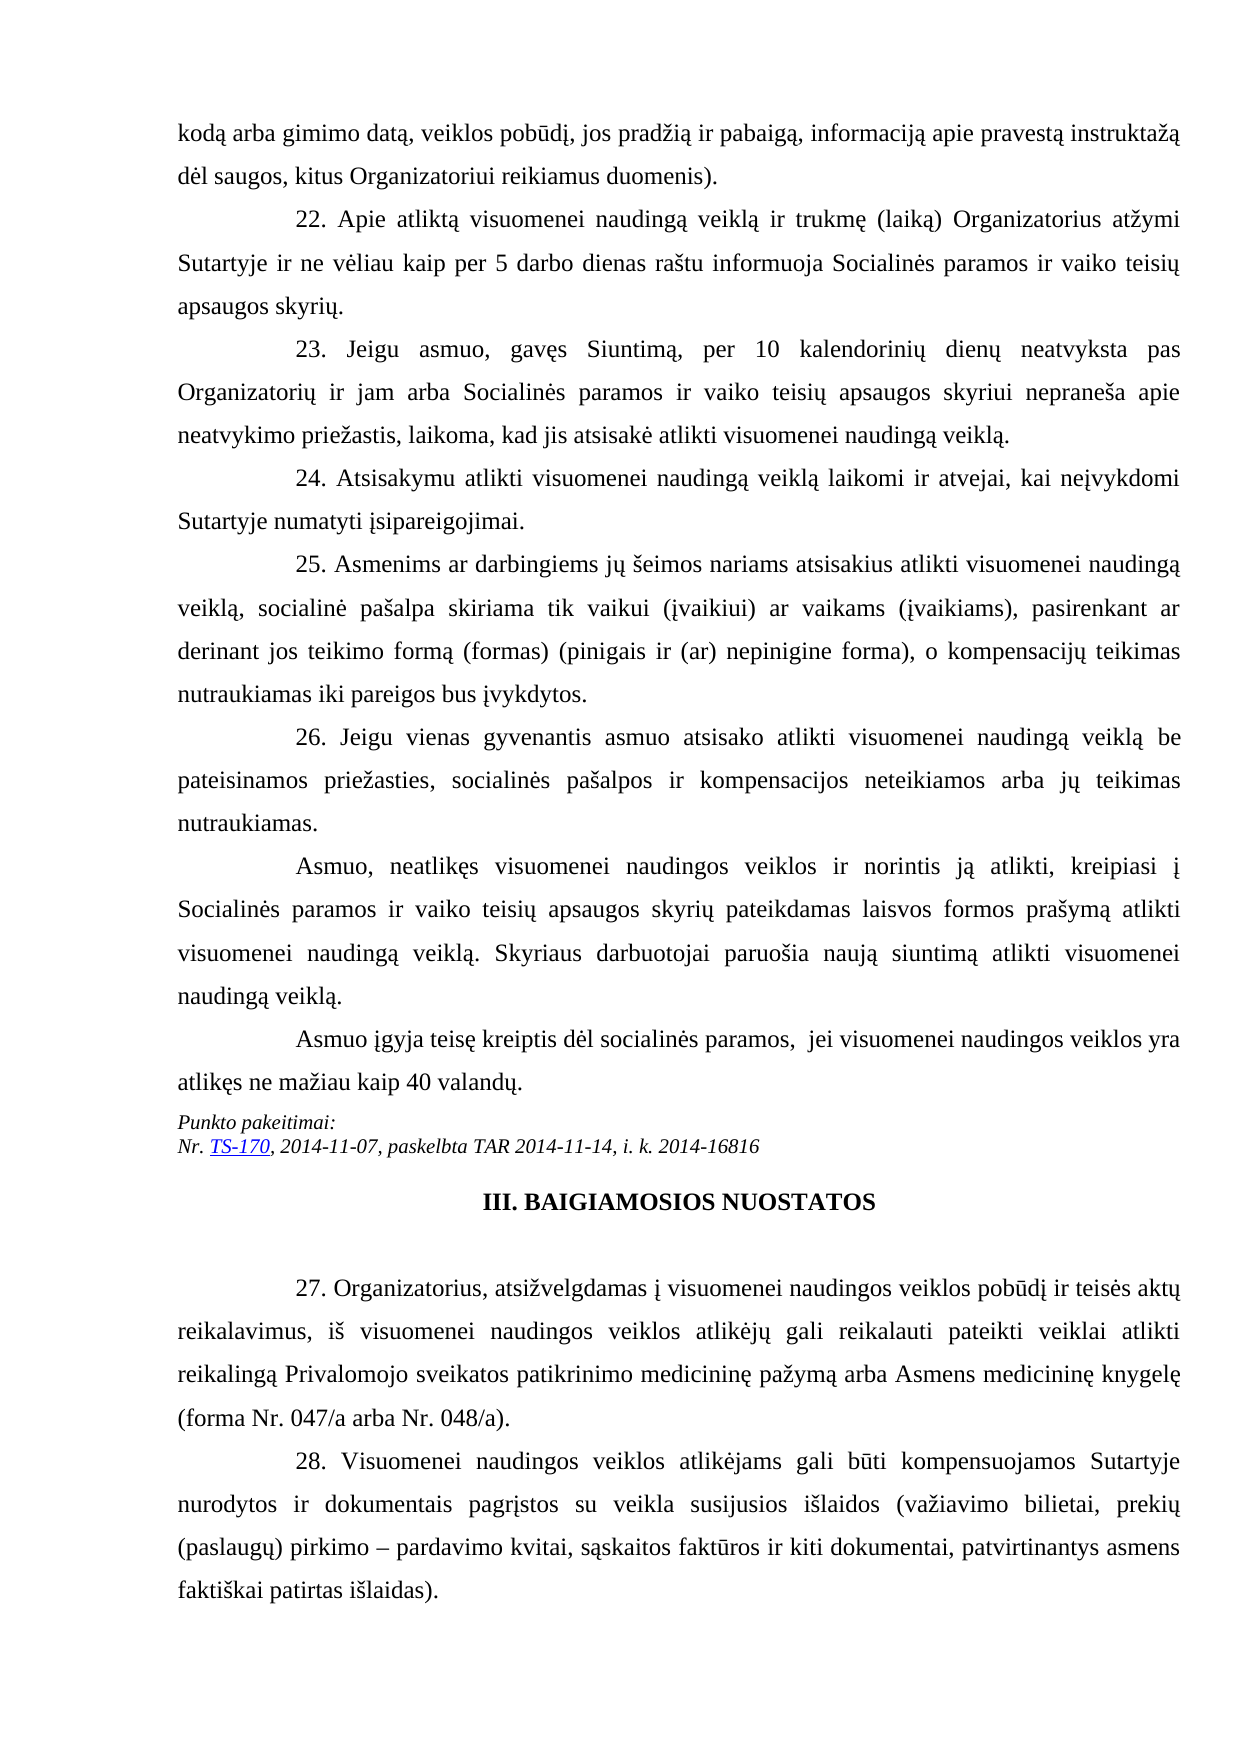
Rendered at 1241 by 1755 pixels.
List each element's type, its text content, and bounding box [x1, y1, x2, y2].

text 22. Apie atliktą visuomenei naudingą veiklą ir trukmę (laiką) Organizatorius atžymi Sutartyje ir ne vėliau kaip per 5 darbo dienas raštu informuoja Socialinės paramos ir vaiko teisių apsaugos skyrių. [177, 204, 1181, 319]
text 27. Organizatorius, atsižvelgdamas į visuomenei naudingos veiklos pobūdį ir teisės aktų reikalavimus, iš visuomenei naudingos veiklos atlikėjų gali reikalauti pateikti veiklai atlikti reikalingą Privalomojo sveikatos patikrinimo medicininę pažymą arba Asmens medicininę knygelę (forma Nr. 047/a arba Nr. 048/a). [177, 1273, 1181, 1431]
text 26. Jeigu vienas gyvenantis asmuo atsisako atlikti visuomenei naudingą veiklą be pateisinamos priežasties, socialinės pašalpos ir kompensacijos neteikiamos arba jų teikimas nutraukiamas. [177, 722, 1181, 837]
text kodą arba gimimo datą, veiklos pobūdį, jos pradžią ir pabaigą, informaciją apie pravestą instruktažą dėl saugos, kitus Organizatoriui reikiamus duomenis). [177, 118, 1181, 190]
text Nr. TS-170, 2014-11-07, paskelbta TAR 2014-11-14, i. k. 2014-16816 [177, 1134, 1181, 1158]
text Asmuo įgyja teisę kreiptis dėl socialinės paramos, jei visuomenei naudingos veiklos yra atlikęs ne mažiau kaip 40 valandų. [177, 1024, 1181, 1096]
text Punkto pakeitimai: [177, 1110, 1181, 1134]
text 28. Visuomenei naudingos veiklos atlikėjams gali būti kompensuojamos Sutartyje nurodytos ir dokumentais pagrįstos su veikla susijusios išlaidos (važiavimo bilietai, prekių (paslaugų) pirkimo – pardavimo kvitai, sąskaitos faktūros ir kiti dokumentai, patvirtinantys asmens faktiškai patirtas išlaidas). [177, 1446, 1181, 1604]
text 24. Atsisakymu atlikti visuomenei naudingą veiklą laikomi ir atvejai, kai neįvykdomi Sutartyje numatyti įsipareigojimai. [177, 463, 1181, 535]
text 25. Asmenims ar darbingiems jų šeimos nariams atsisakius atlikti visuomenei naudingą veiklą, socialinė pašalpa skiriama tik vaikui (įvaikiui) ar vaikams (įvaikiams), pasirenkant ar derinant jos teikimo formą (formas) (pinigais ir (ar) nepinigine forma), o kompensacijų teikimas nutraukiamas iki pareigos bus įvykdytos. [177, 549, 1181, 708]
text 23. Jeigu asmuo, gavęs Siuntimą, per 10 kalendorinių dienų neatvyksta pas Organizatorių ir jam arba Socialinės paramos ir vaiko teisių apsaugos skyriui nepraneša apie neatvykimo priežastis, laikoma, kad jis atsisakė atlikti visuomenei naudingą veiklą. [177, 334, 1181, 449]
text III. BAIGIAMOSIOS NUOSTATOS [177, 1187, 1181, 1216]
text Asmuo, neatlikęs visuomenei naudingos veiklos ir norintis ją atlikti, kreipiasi į Socialinės paramos ir vaiko teisių apsaugos skyrių pateikdamas laisvos formos prašymą atlikti visuomenei naudingą veiklą. Skyriaus darbuotojai paruošia naują siuntimą atlikti visuomenei naudingą veiklą. [177, 851, 1181, 1009]
